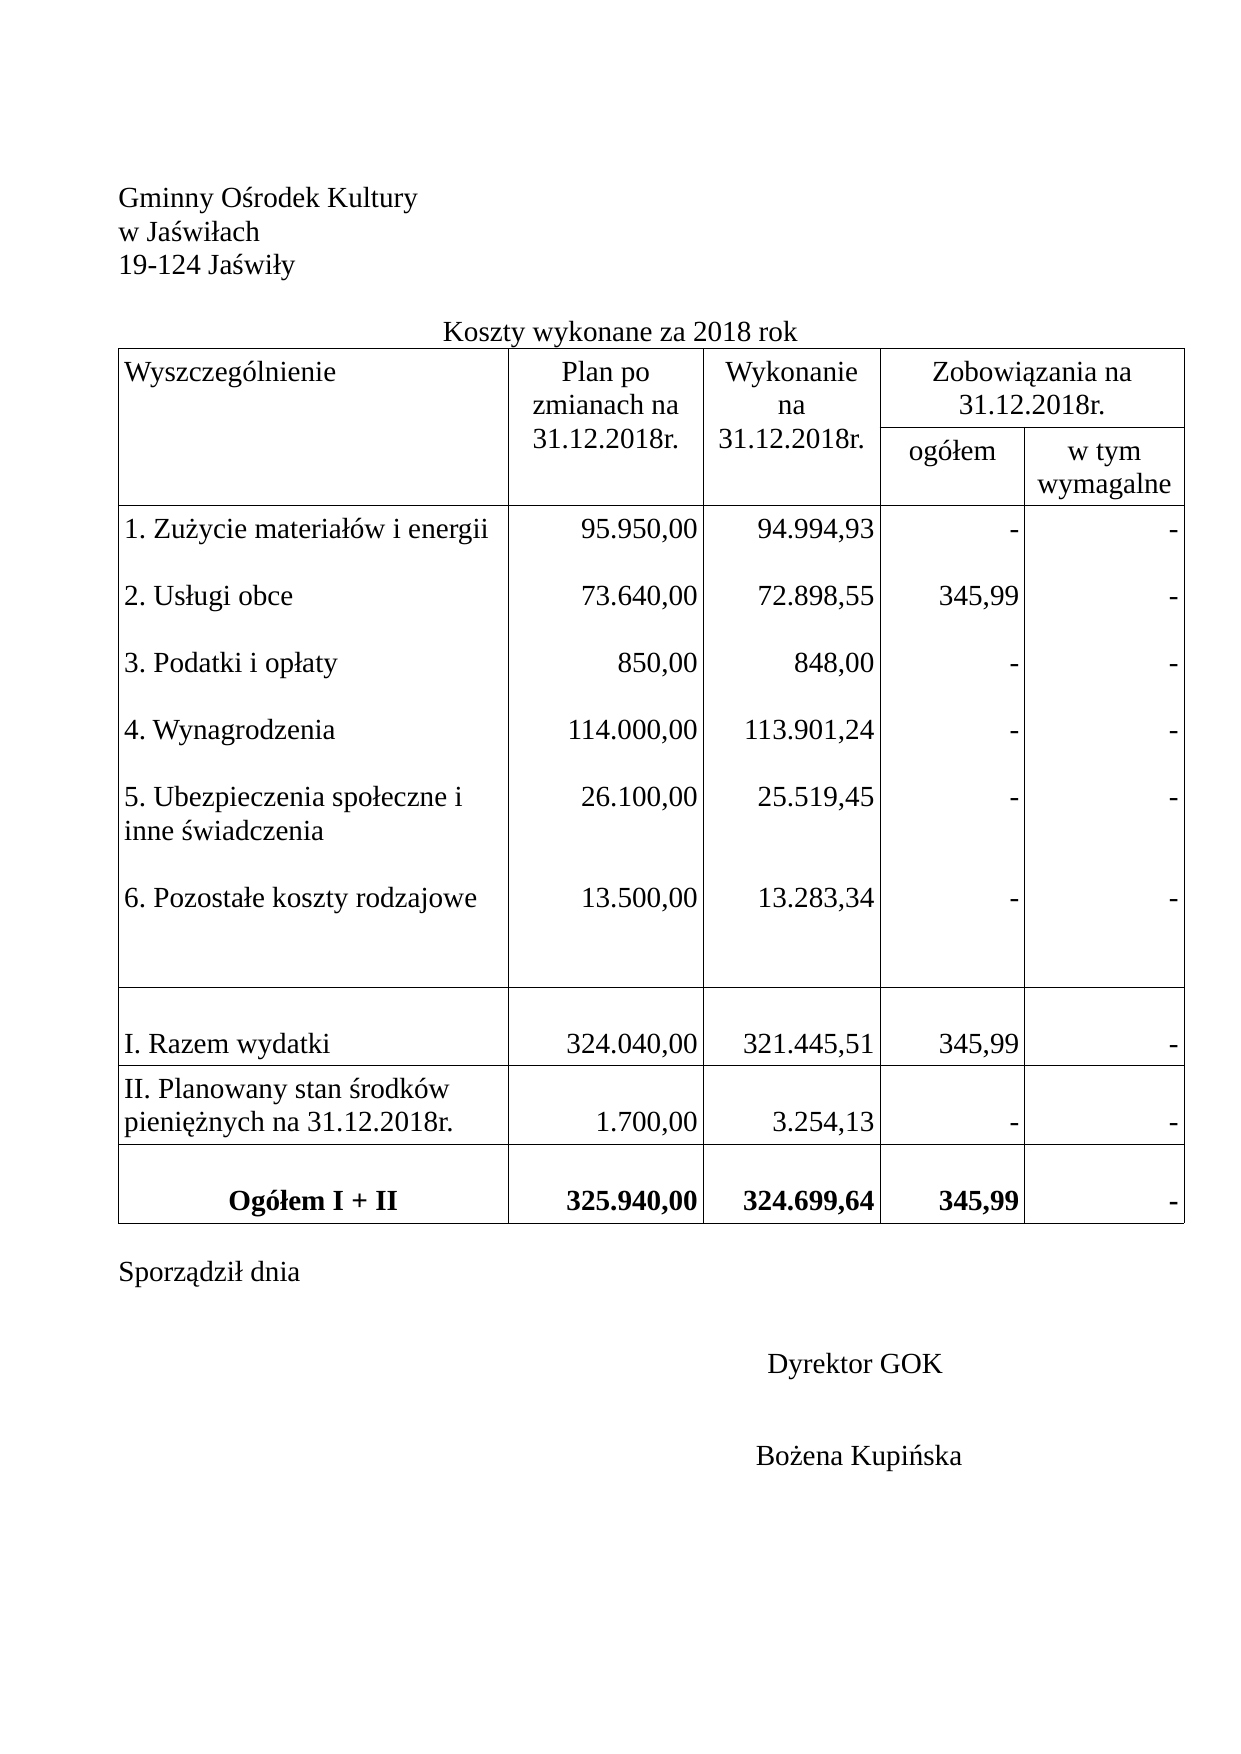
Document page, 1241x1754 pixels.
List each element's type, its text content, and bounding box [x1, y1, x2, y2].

table_cell 95.950,00 73.640,00 850,00 114.000,00 26.100,00 13.500,00 [509, 506, 703, 987]
table_cell - [1025, 1145, 1184, 1222]
table_header Wykonanie na 31.12.2018r. [704, 349, 880, 505]
table_cell - [1025, 1066, 1184, 1144]
text Bożena Kupińska [118, 1438, 1122, 1471]
text Gminny Ośrodek Kultury [118, 180, 1122, 214]
table_cell 325.940,00 [509, 1145, 703, 1222]
table_header Plan po zmianach na 31.12.2018r. [509, 349, 703, 505]
table_cell II. Planowany stan środków pieniężnych na 31.12.2018r. [119, 1066, 508, 1144]
table_cell Ogółem I + II [119, 1145, 508, 1222]
table_cell 321.445,51 [704, 988, 880, 1065]
table_cell 3.254,13 [704, 1066, 880, 1144]
text 19-124 Jaświły [118, 247, 1122, 281]
table_cell w tym wymagalne [1025, 428, 1184, 505]
text Sporządził dnia [118, 1254, 1122, 1287]
table_cell 1.700,00 [509, 1066, 703, 1144]
table_cell 345,99 [881, 1145, 1024, 1222]
table_cell I. Razem wydatki [119, 988, 508, 1065]
table_cell - [881, 1066, 1024, 1144]
text w Jaświłach [118, 214, 1122, 247]
table_cell - - - - - - [1025, 506, 1184, 987]
table_cell 94.994,93 72.898,55 848,00 113.901,24 25.519,45 13.283,34 [704, 506, 880, 987]
text Koszty wykonane za 2018 rok [118, 314, 1122, 348]
table_cell ogółem [881, 428, 1024, 505]
table_cell - 345,99 - - - - [881, 506, 1024, 987]
table_header Zobowiązania na 31.12.2018r. [881, 349, 1184, 427]
table_cell - [1025, 988, 1184, 1065]
table_header Wyszczególnienie [119, 349, 508, 505]
table_cell 324.040,00 [509, 988, 703, 1065]
table_cell 324.699,64 [704, 1145, 880, 1222]
table_cell 345,99 [881, 988, 1024, 1065]
text Dyrektor GOK [118, 1346, 1122, 1379]
table_cell 1. Zużycie materiałów i energii 2. Usługi obce 3. Podatki i opłaty 4. Wynagrodzenia 5. Ubezpieczenia społeczne i inne świadczenia 6. Pozostałe koszty rodzajowe [119, 506, 508, 987]
